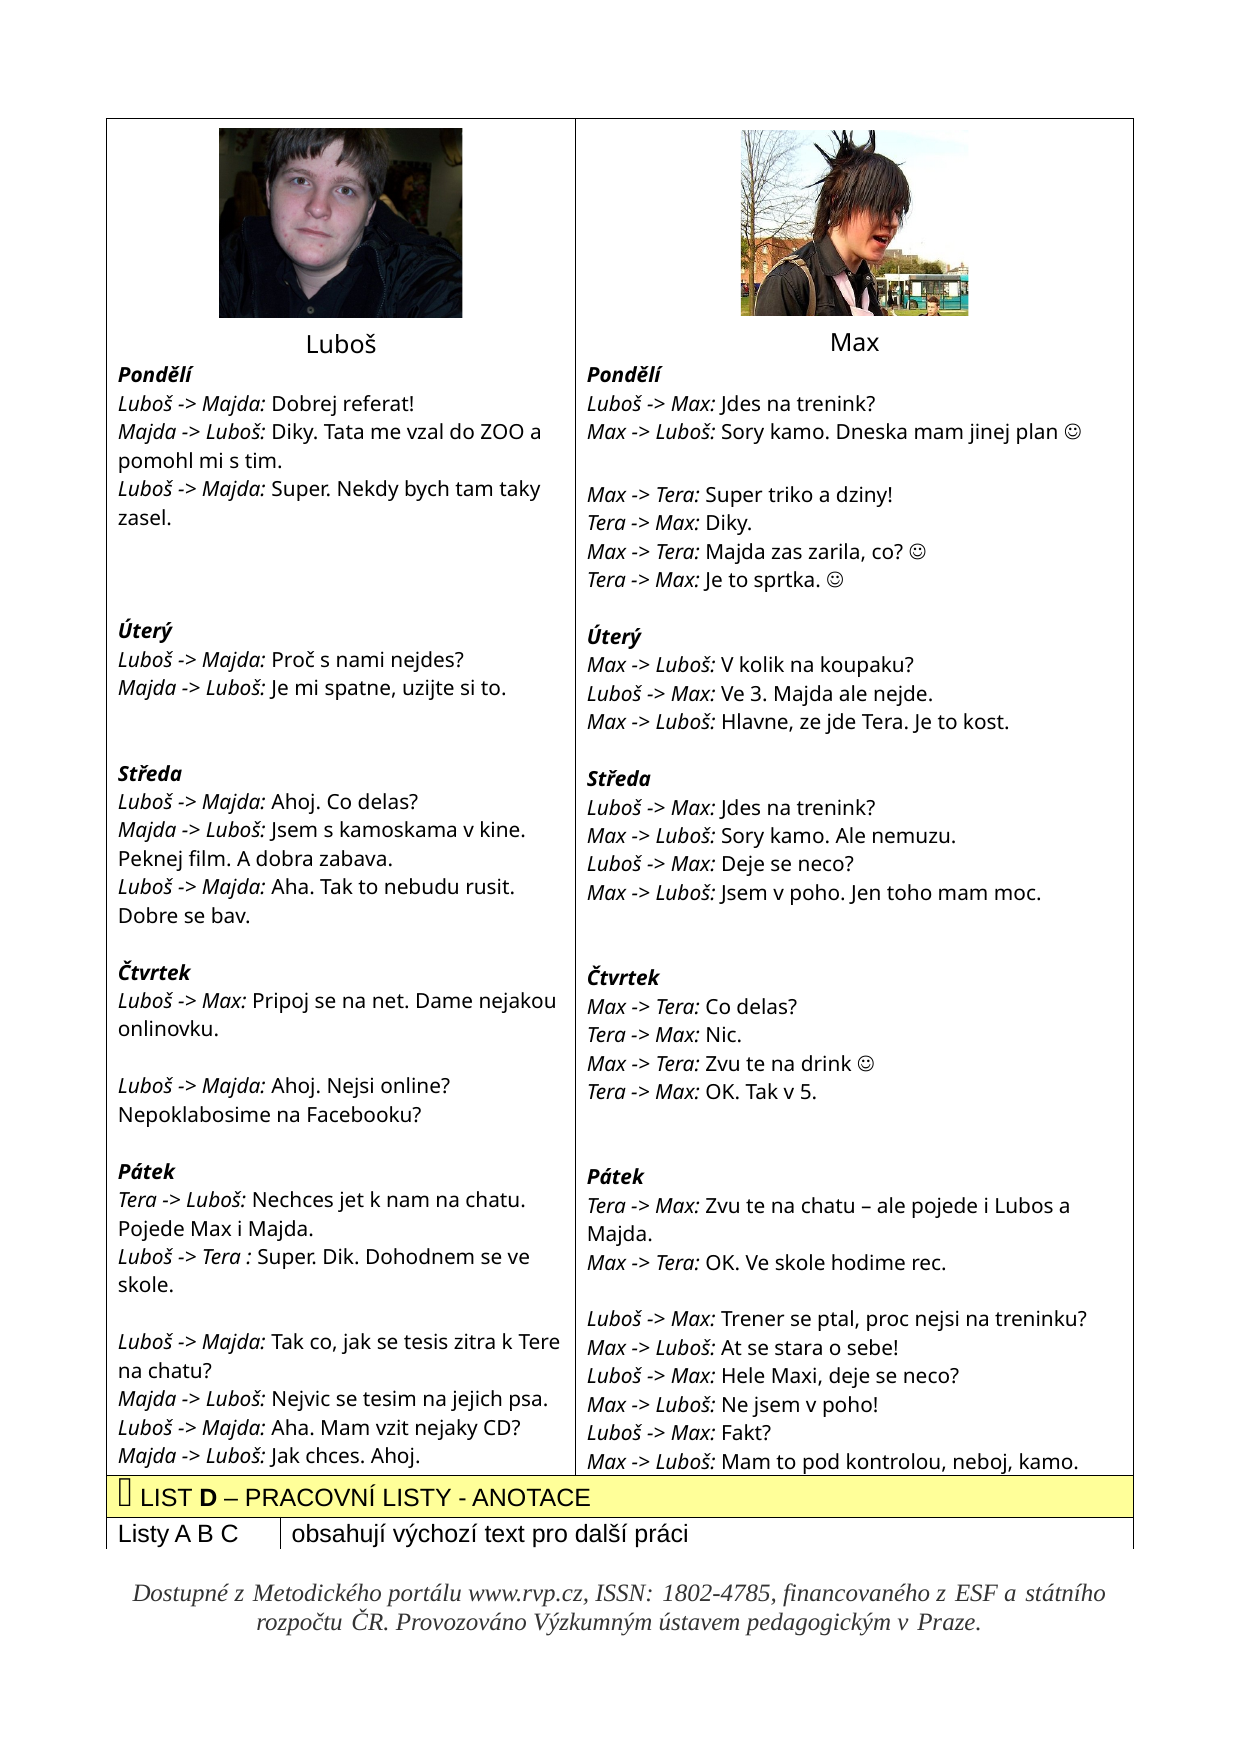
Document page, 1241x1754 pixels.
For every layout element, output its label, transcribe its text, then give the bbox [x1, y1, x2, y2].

table_cell Max [576, 119, 1133, 361]
table_cell Pondělí Luboš -> Majda: Dobrej referat! Majda -> Luboš: Diky. Tata me vzal do ZOO a pomohl mi s tim. Luboš -> Majda: Super. Nekdy bych tam taky zasel. Úterý Luboš -> Majda: Proč s nami nejdes? Majda -> Luboš: Je mi spatne, uzijte si to. Středa Luboš -> Majda: Ahoj. Co delas? Majda -> Luboš: Jsem s kamoskama v kine. Peknej film. A dobra zabava. Luboš -> Majda: Aha. Tak to nebudu rusit. Dobre se bav. Čtvrtek Luboš -> Max: Pripoj se na net. Dame nejakou onlinovku. Luboš -> Majda: Ahoj. Nejsi online? Nepoklabosime na Facebooku? Pátek Tera -> Luboš: Nechces jet k nam na chatu. Pojede Max i Majda. Luboš -> Tera : Super. Dik. Dohodnem se ve skole. Luboš -> Majda: Tak co, jak se tesis zitra k Tere na chatu? Majda -> Luboš: Nejvic se tesim na jejich psa. Luboš -> Majda: Aha. Mam vzit nejaky CD? Majda -> Luboš: Jak chces. Ahoj. [107, 361, 575, 1475]
table_cell Listy A B C [107, 1518, 280, 1549]
table_cell  LIST D – PRACOVNÍ LISTY - ANOTACE [107, 1476, 1133, 1517]
picture [219, 128, 463, 318]
picture [740, 130, 969, 316]
table_cell Luboš [107, 119, 575, 361]
table_cell obsahují výchozí text pro další práci [281, 1518, 1133, 1549]
table_cell Pondělí Luboš -> Max: Jdes na trenink? Max -> Luboš: Sory kamo. Dneska mam jinej plan  Max -> Tera: Super triko a dziny! Tera -> Max: Diky. Max -> Tera: Majda zas zarila, co?  Tera -> Max: Je to sprtka.  Úterý Max -> Luboš: V kolik na koupaku? Luboš -> Max: Ve 3. Majda ale nejde. Max -> Luboš: Hlavne, ze jde Tera. Je to kost. Středa Luboš -> Max: Jdes na trenink? Max -> Luboš: Sory kamo. Ale nemuzu. Luboš -> Max: Deje se neco? Max -> Luboš: Jsem v poho. Jen toho mam moc. Čtvrtek Max -> Tera: Co delas? Tera -> Max: Nic. Max -> Tera: Zvu te na drink  Tera -> Max: OK. Tak v 5. Pátek Tera -> Max: Zvu te na chatu – ale pojede i Lubos a Majda. Max -> Tera: OK. Ve skole hodime rec. Luboš -> Max: Trener se ptal, proc nejsi na treninku? Max -> Luboš: At se stara o sebe! Luboš -> Max: Hele Maxi, deje se neco? Max -> Luboš: Ne jsem v poho! Luboš -> Max: Fakt? Max -> Luboš: Mam to pod kontrolou, neboj, kamo. [576, 361, 1133, 1475]
